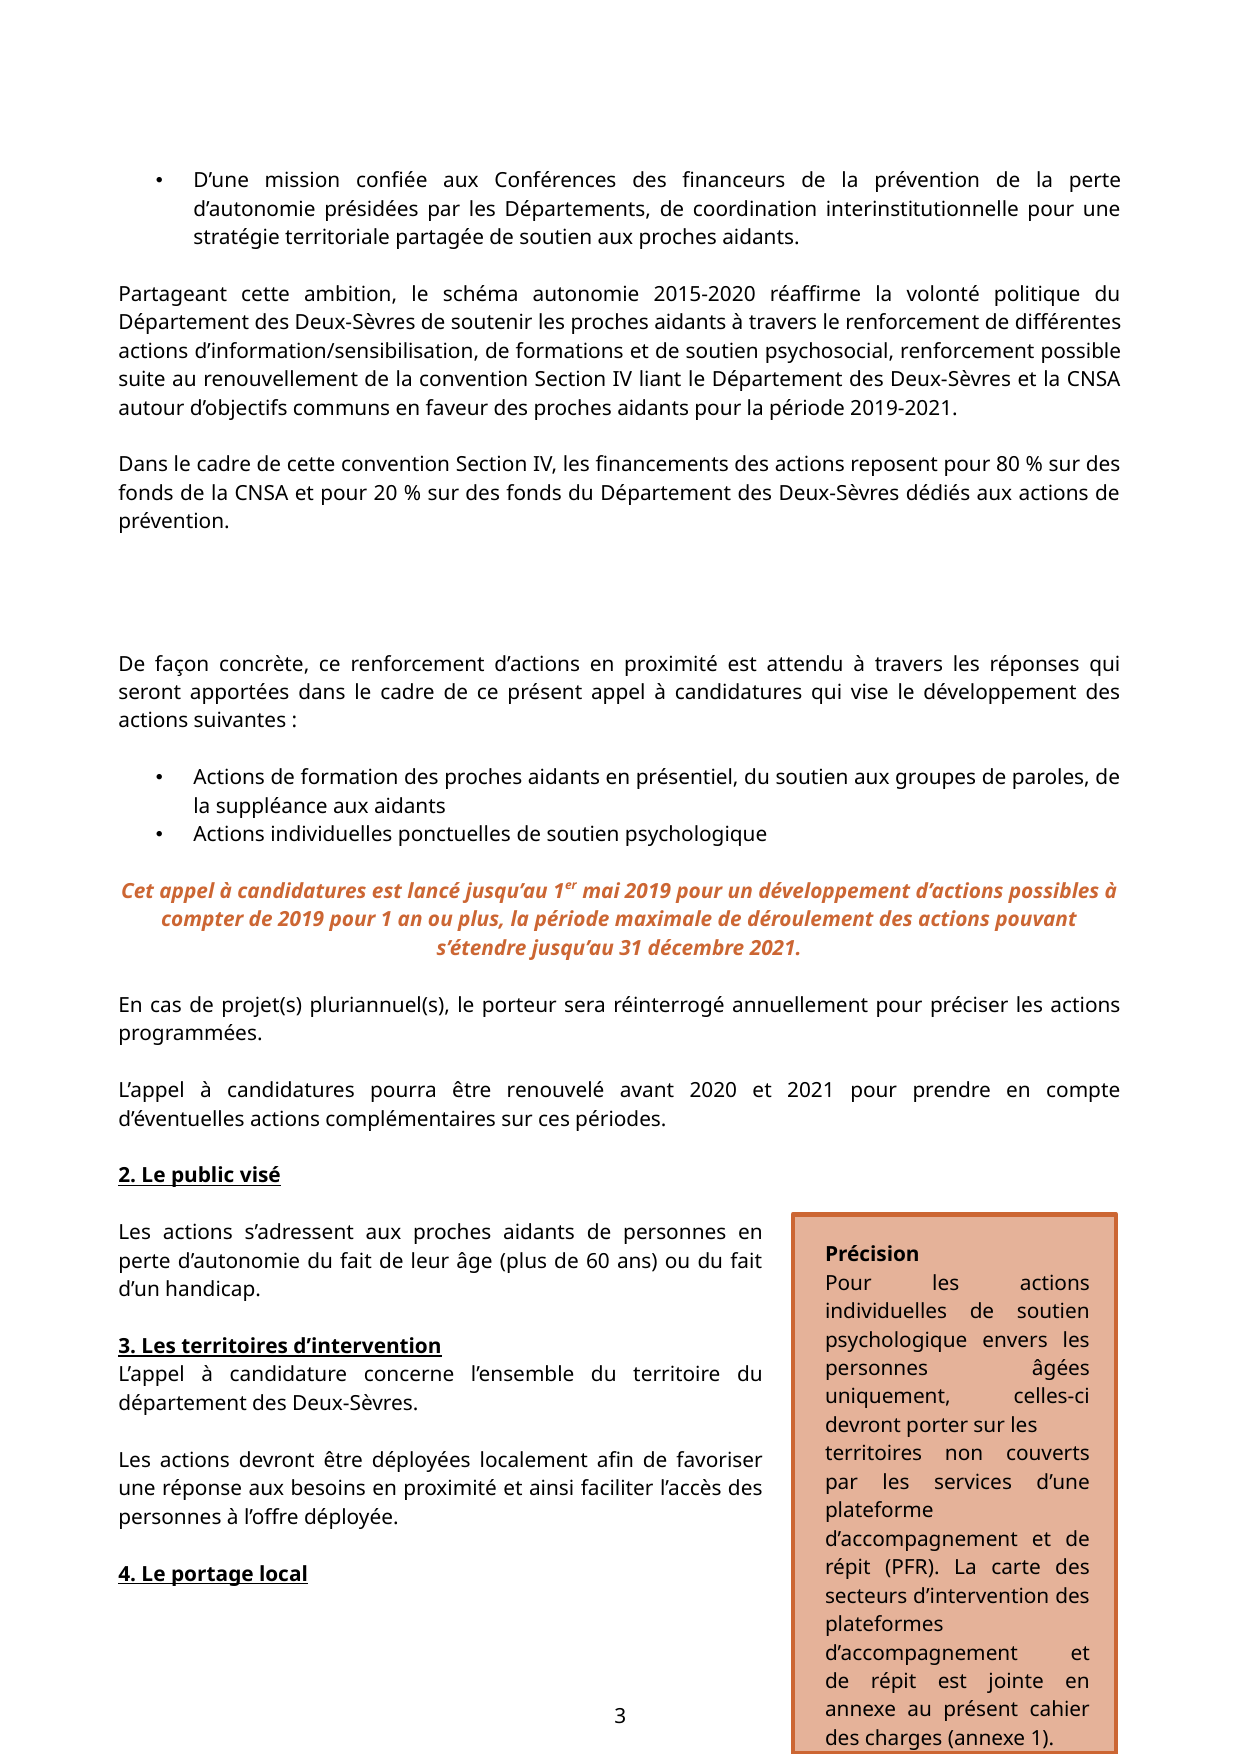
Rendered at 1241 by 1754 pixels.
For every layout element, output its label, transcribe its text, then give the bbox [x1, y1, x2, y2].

list D’une mission confiée aux Conférences des financeurs de la prévention de la perte d’autonomie présidées par les Départements, de coordination interinstitutionnelle pour une stratégie territoriale partagée de soutien aux proches aidants. [156, 165, 1122, 251]
text 2. Le public visé [118, 1161, 1122, 1189]
text Les actions devront être déployées localement afin de favoriser une réponse aux besoins en proximité et ainsi faciliter l’accès des personnes à l’offre déployée. [118, 1445, 791, 1530]
text L’appel à candidatures pourra être renouvelé avant 2020 et 2021 pour prendre en compte d’éventuelles actions complémentaires sur ces périodes. [118, 1075, 1122, 1132]
text Les actions s’adressent aux proches aidants de personnes en perte d’autonomie du fait de leur âge (plus de 60 ans) ou du fait d’un handicap. [118, 1217, 791, 1303]
text Cet appel à candidatures est lancé jusqu’au 1er mai 2019 pour un développement d’actions possibles à compter de 2019 pour 1 an ou plus, la période maximale de déroulement des actions pouvant s’étendre jusqu’au 31 décembre 2021. [118, 876, 1122, 961]
list Actions individuelles ponctuelles de soutien psychologique [156, 819, 1122, 848]
text L’appel à candidature concerne l’ensemble du territoire du département des Deux-Sèvres. [118, 1359, 791, 1416]
text Partageant cette ambition, le schéma autonomie 2015-2020 réaffirme la volonté politique du Département des Deux-Sèvres de soutenir les proches aidants à travers le renforcement de différentes actions d’information/sensibilisation, de formations et de soutien psychosocial, renforcement possible suite au renouvellement de la convention Section IV liant le Département des Deux-Sèvres et la CNSA autour d’objectifs communs en faveur des proches aidants pour la période 2019-2021. [118, 279, 1122, 421]
text 4. Le portage local [118, 1559, 791, 1587]
text En cas de projet(s) pluriannuel(s), le porteur sera réinterrogé annuellement pour préciser les actions programmées. [118, 990, 1122, 1047]
text De façon concrète, ce renforcement d’actions en proximité est attendu à travers les réponses qui seront apportées dans le cadre de ce présent appel à candidatures qui vise le développement des actions suivantes : [118, 649, 1122, 734]
text 3. Les territoires d’intervention [118, 1331, 791, 1359]
list Actions de formation des proches aidants en présentiel, du soutien aux groupes de paroles, de la suppléance aux aidants [156, 762, 1122, 819]
text Dans le cadre de cette convention Section IV, les financements des actions reposent pour 80 % sur des fonds de la CNSA et pour 20 % sur des fonds du Département des Deux-Sèvres dédiés aux actions de prévention. [118, 449, 1122, 535]
